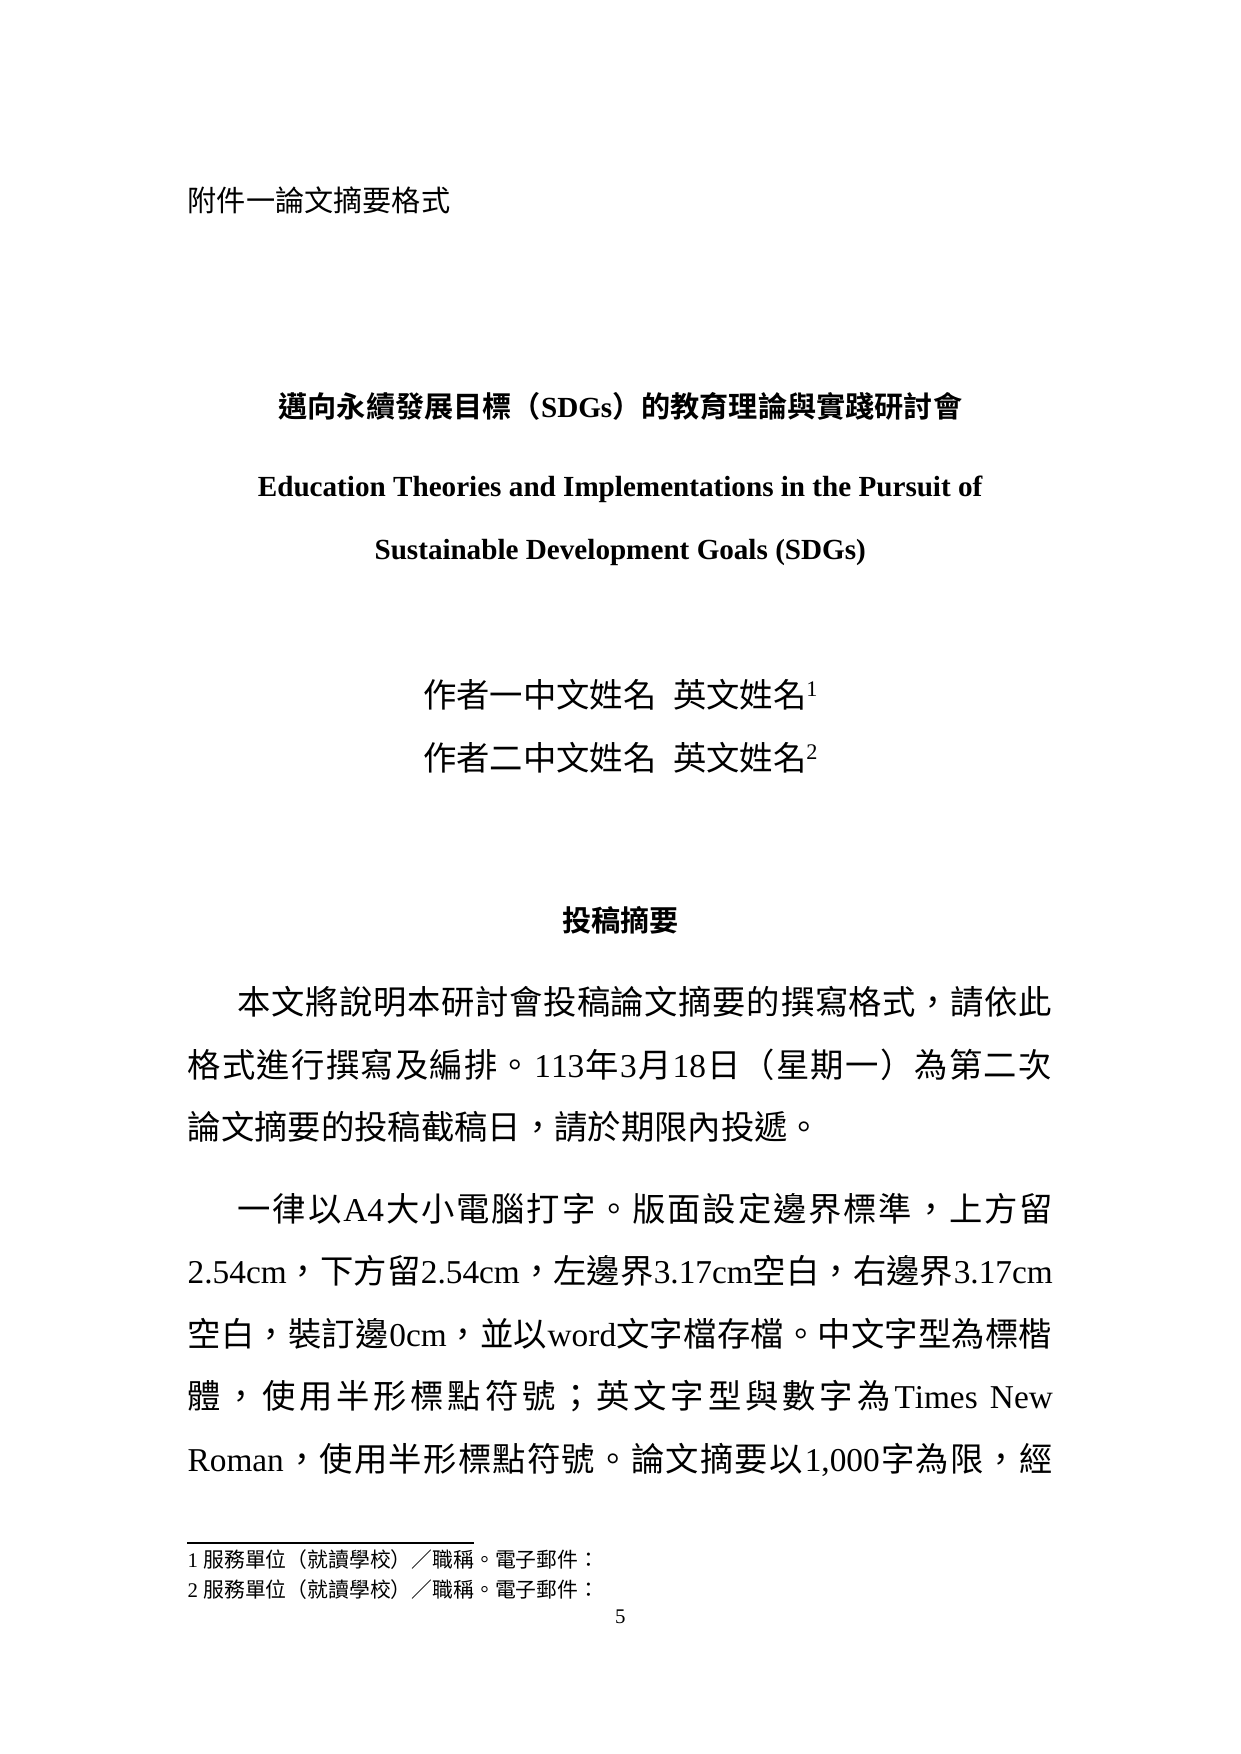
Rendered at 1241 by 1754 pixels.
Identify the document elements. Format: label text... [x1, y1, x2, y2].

text 投稿摘要 [187, 877, 1053, 939]
text 作者一中文姓名 英文姓名 [187, 651, 1053, 714]
text 邁向永續發展目標（SDGs）的教育理論與實踐研討會 [187, 363, 1053, 426]
text 本文將說明本研討會投稿論文摘要的撰寫格式，請依此格式進行撰寫及編排。113年3月18日（星期一）為第二次論文摘要的投稿截稿日，請於期限內投遞。 [187, 958, 1053, 1146]
text 服務單位（就讀學校）／職稱。電子郵件： [187, 1543, 1053, 1574]
text 一律以A4大小電腦打字。版面設定邊界標準，上方留2.54cm，下方留2.54cm，左邊界3.17cm空白，右邊界3.17cm空白，裝訂邊0cm，並以word文字檔存檔。中文字型為標楷體，使用半形標點符號；英文字型與數字為Times New Roman，使用半形標點符號。論文摘要以1,000字為限，經 [187, 1165, 1053, 1477]
text 服務單位（就讀學校）／職稱。電子郵件： [187, 1574, 1053, 1604]
text Education Theories and Implementations in the Pursuit of Sustainable Development Goals (SDGs) [187, 445, 1053, 570]
text 附件一論文摘要格式 [187, 157, 1053, 219]
text 作者二中文姓名 英文姓名 [187, 714, 1053, 776]
